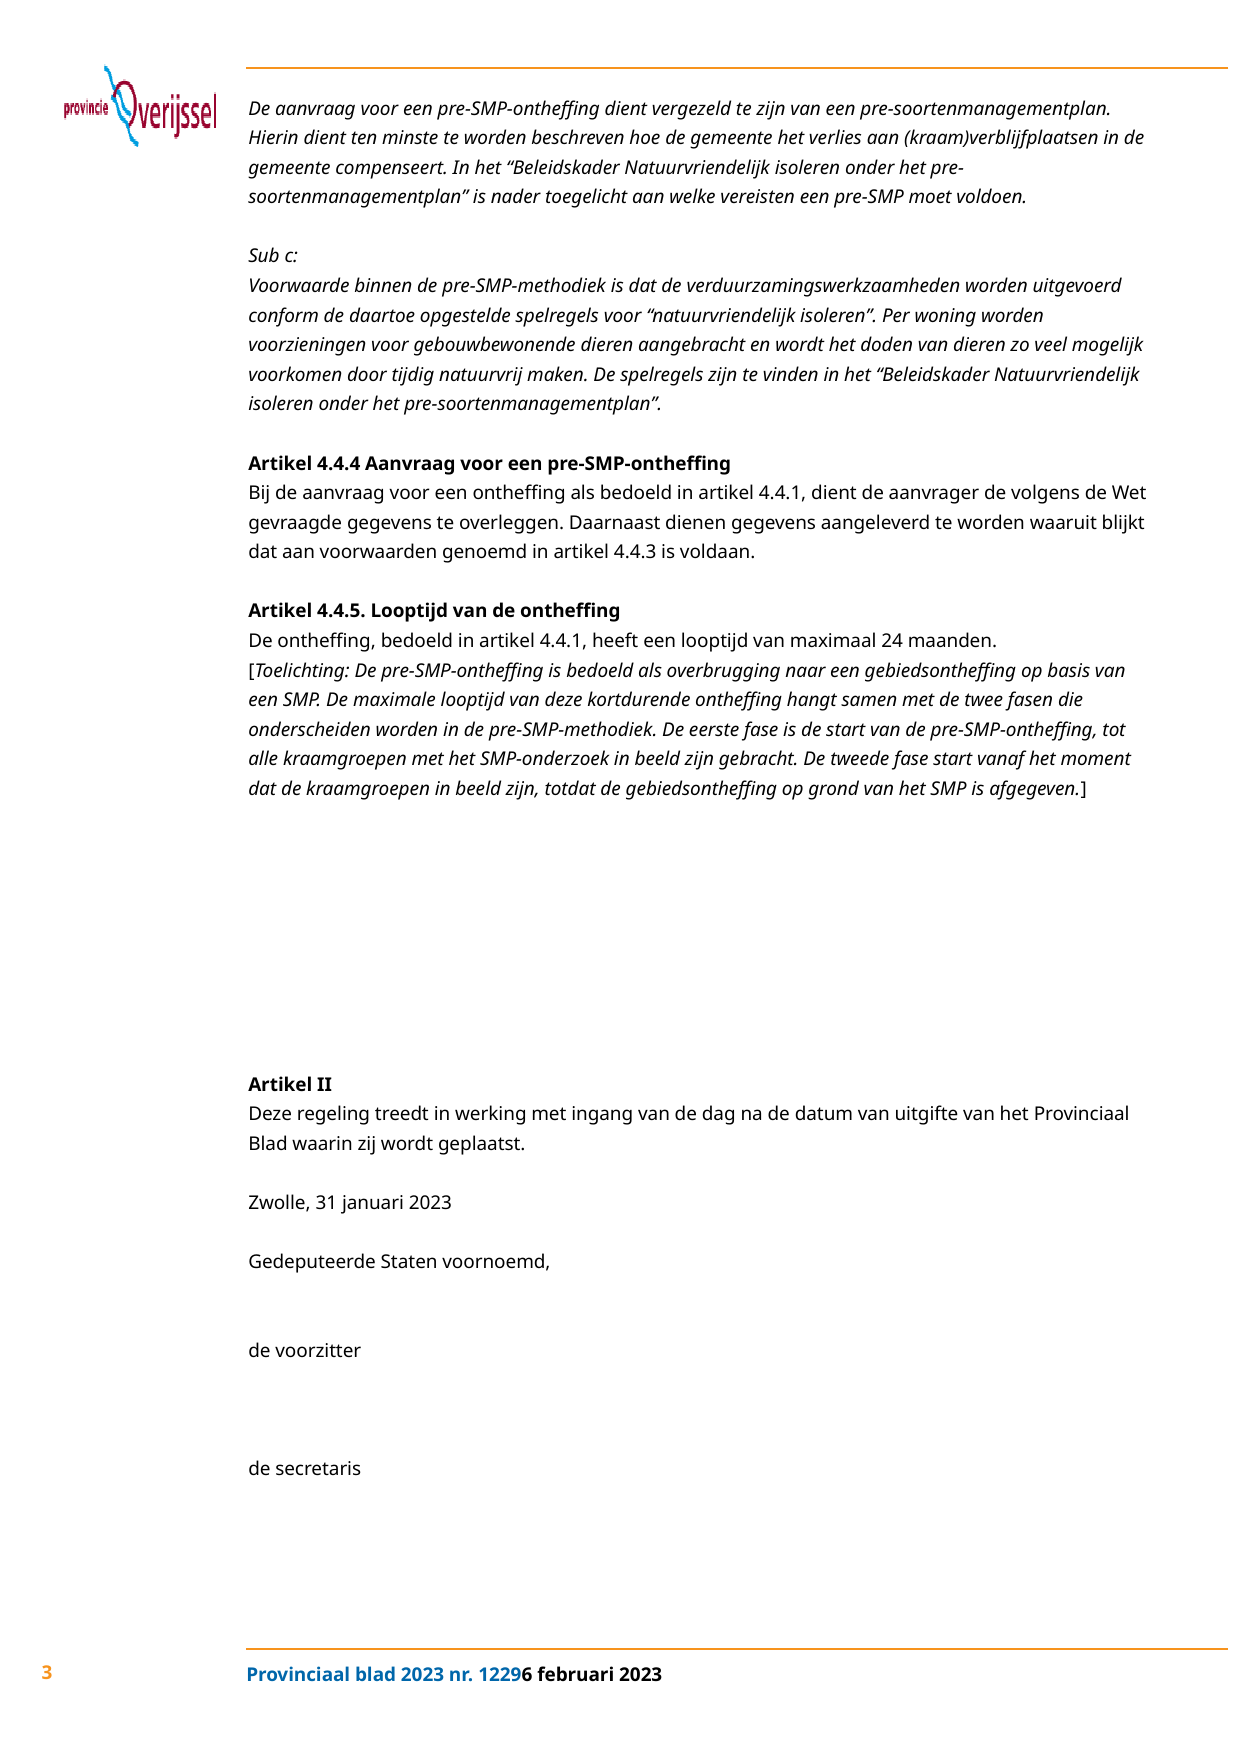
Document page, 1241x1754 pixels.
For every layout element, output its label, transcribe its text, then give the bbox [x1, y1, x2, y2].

text Artikel 4.4.4 Aanvraag voor een pre-SMP-ontheffing [248, 450, 1152, 476]
text Artikel II [248, 1071, 1152, 1097]
text Sub c: [248, 243, 1152, 268]
text De ontheffing, bedoeld in artikel 4.4.1, heeft een looptijd van maximaal 24 maanden. [248, 627, 1152, 653]
picture [41, 47, 231, 172]
text de secretaris [248, 1456, 1152, 1481]
text de voorzitter [248, 1337, 1152, 1363]
text De aanvraag voor een pre-SMP-ontheffing dient vergezeld te zijn van een pre-soortenmanagementplan. Hierin dient ten minste te worden beschreven hoe de gemeente het verlies aan (kraam)verblijfplaatsen in de gemeente compenseert. In het “Beleidskader Natuurvriendelijk isoleren onder het pre-soortenmanagementplan” is nader toegelicht aan welke vereisten een pre-SMP moet voldoen. [248, 95, 1152, 209]
text [Toelichting: De pre-SMP-ontheffing is bedoeld als overbrugging naar een gebiedsontheffing op basis van een SMP. De maximale looptijd van deze kortdurende ontheffing hangt samen met de twee fasen die onderscheiden worden in de pre-SMP-methodiek. De eerste fase is de start van de pre-SMP-ontheffing, tot alle kraamgroepen met het SMP-onderzoek in beeld zijn gebracht. De tweede fase start vanaf het moment dat de kraamgroepen in beeld zijn, totdat de gebiedsontheffing op grond van het SMP is afgegeven.] [248, 657, 1152, 801]
text Zwolle, 31 januari 2023 [248, 1189, 1152, 1215]
text Gedeputeerde Staten voornoemd, [248, 1248, 1152, 1274]
text Voorwaarde binnen de pre-SMP-methodiek is dat de verduurzamingswerkzaamheden worden uitgevoerd conform de daartoe opgestelde spelregels voor “natuurvriendelijk isoleren”. Per woning worden voorzieningen voor gebouwbewonende dieren aangebracht en wordt het doden van dieren zo veel mogelijk voorkomen door tijdig natuurvrij maken. De spelregels zijn te vinden in het “Beleidskader Natuurvriendelijk isoleren onder het pre-soortenmanagementplan”. [248, 272, 1152, 416]
text Bij de aanvraag voor een ontheffing als bedoeld in artikel 4.4.1, dient de aanvrager de volgens de Wet gevraagde gegevens te overleggen. Daarnaast dienen gegevens aangeleverd te worden waaruit blijkt dat aan voorwaarden genoemd in artikel 4.4.3 is voldaan. [248, 479, 1152, 564]
text Deze regeling treedt in werking met ingang van de dag na de datum van uitgifte van het Provinciaal Blad waarin zij wordt geplaatst. [248, 1101, 1152, 1156]
text Artikel 4.4.5. Looptijd van de ontheffing [248, 598, 1152, 623]
